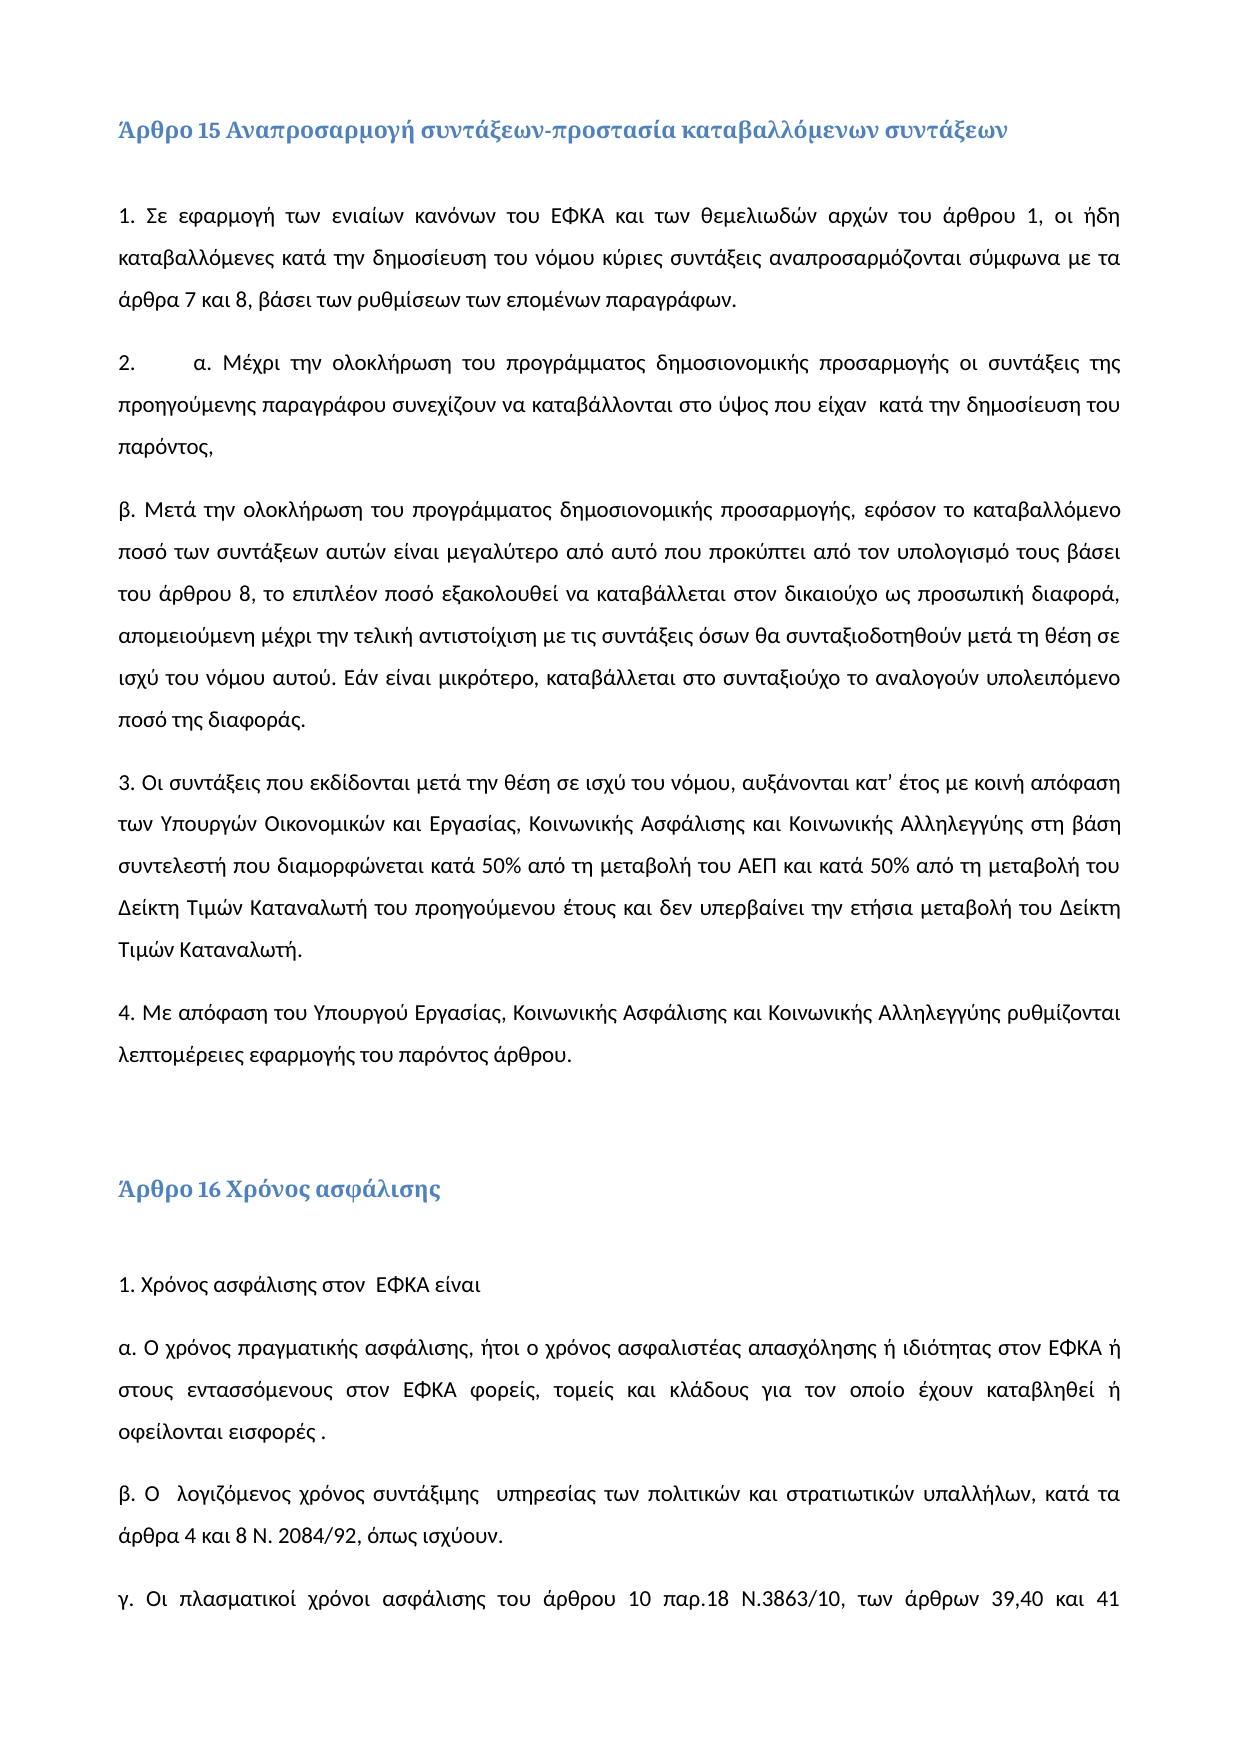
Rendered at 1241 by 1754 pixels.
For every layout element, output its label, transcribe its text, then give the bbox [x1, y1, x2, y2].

text γ. Οι πλασματικοί χρόνοι ασφάλισης του άρθρου 10 παρ.18 Ν.3863/10, των άρθρων 39,40 και 41 [118, 1584, 1122, 1612]
text 2. α. Μέχρι την ολοκλήρωση του προγράμματος δημοσιονομικής προσαρμογής οι συντάξεις της προηγούμενης παραγράφου συνεχίζουν να καταβάλλονται στο ύψος που είχαν κατά την δημοσίευση του παρόντος, [118, 348, 1122, 460]
text Άρθρο 15 Αναπροσαρμογή συντάξεων-προστασία καταβαλλόμενων συντάξεων [118, 118, 1122, 144]
text 3. Οι συντάξεις που εκδίδονται μετά την θέση σε ισχύ του νόμου, αυξάνονται κατ’ έτος με κοινή απόφαση των Υπουργών Οικονομικών και Εργασίας, Κοινωνικής Ασφάλισης και Κοινωνικής Αλληλεγγύης στη βάση συντελεστή που διαμορφώνεται κατά 50% από τη μεταβολή του ΑΕΠ και κατά 50% από τη μεταβολή του Δείκτη Τιμών Καταναλωτή του προηγούμενου έτους και δεν υπερβαίνει την ετήσια μεταβολή του Δείκτη Τιμών Καταναλωτή. [118, 768, 1122, 963]
text α. Ο χρόνος πραγματικής ασφάλισης, ήτοι ο χρόνος ασφαλιστέας απασχόλησης ή ιδιότητας στον ΕΦΚΑ ή στους εντασσόμενους στον ΕΦΚΑ φορείς, τομείς και κλάδους για τον οποίο έχουν καταβληθεί ή οφείλονται εισφορές . [118, 1333, 1122, 1445]
text 1. Χρόνος ασφάλισης στον ΕΦΚΑ είναι [118, 1270, 1122, 1298]
text 1. Σε εφαρμογή των ενιαίων κανόνων του ΕΦΚΑ και των θεμελιωδών αρχών του άρθρου 1, οι ήδη καταβαλλόμενες κατά την δημοσίευση του νόμου κύριες συντάξεις αναπροσαρμόζονται σύμφωνα με τα άρθρα 7 και 8, βάσει των ρυθμίσεων των επομένων παραγράφων. [118, 201, 1122, 313]
text β. Ο λογιζόμενος χρόνος συντάξιμης υπηρεσίας των πολιτικών και στρατιωτικών υπαλλήλων, κατά τα άρθρα 4 και 8 Ν. 2084/92, όπως ισχύουν. [118, 1479, 1122, 1549]
text β. Μετά την ολοκλήρωση του προγράμματος δημοσιονομικής προσαρμογής, εφόσον το καταβαλλόμενο ποσό των συντάξεων αυτών είναι μεγαλύτερο από αυτό που προκύπτει από τον υπολογισμό τους βάσει του άρθρου 8, το επιπλέον ποσό εξακολουθεί να καταβάλλεται στον δικαιούχο ως προσωπική διαφορά, απομειούμενη μέχρι την τελική αντιστοίχιση με τις συντάξεις όσων θα συνταξιοδοτηθούν μετά τη θέση σε ισχύ του νόμου αυτού. Εάν είναι μικρότερο, καταβάλλεται στο συνταξιούχο το αναλογούν υπολειπόμενο ποσό της διαφοράς. [118, 495, 1122, 733]
text 4. Με απόφαση του Υπουργού Εργασίας, Κοινωνικής Ασφάλισης και Κοινωνικής Αλληλεγγύης ρυθμίζονται λεπτομέρειες εφαρμογής του παρόντος άρθρου. [118, 998, 1122, 1068]
text Άρθρο 16 Χρόνος ασφάλισης [118, 1177, 1122, 1203]
